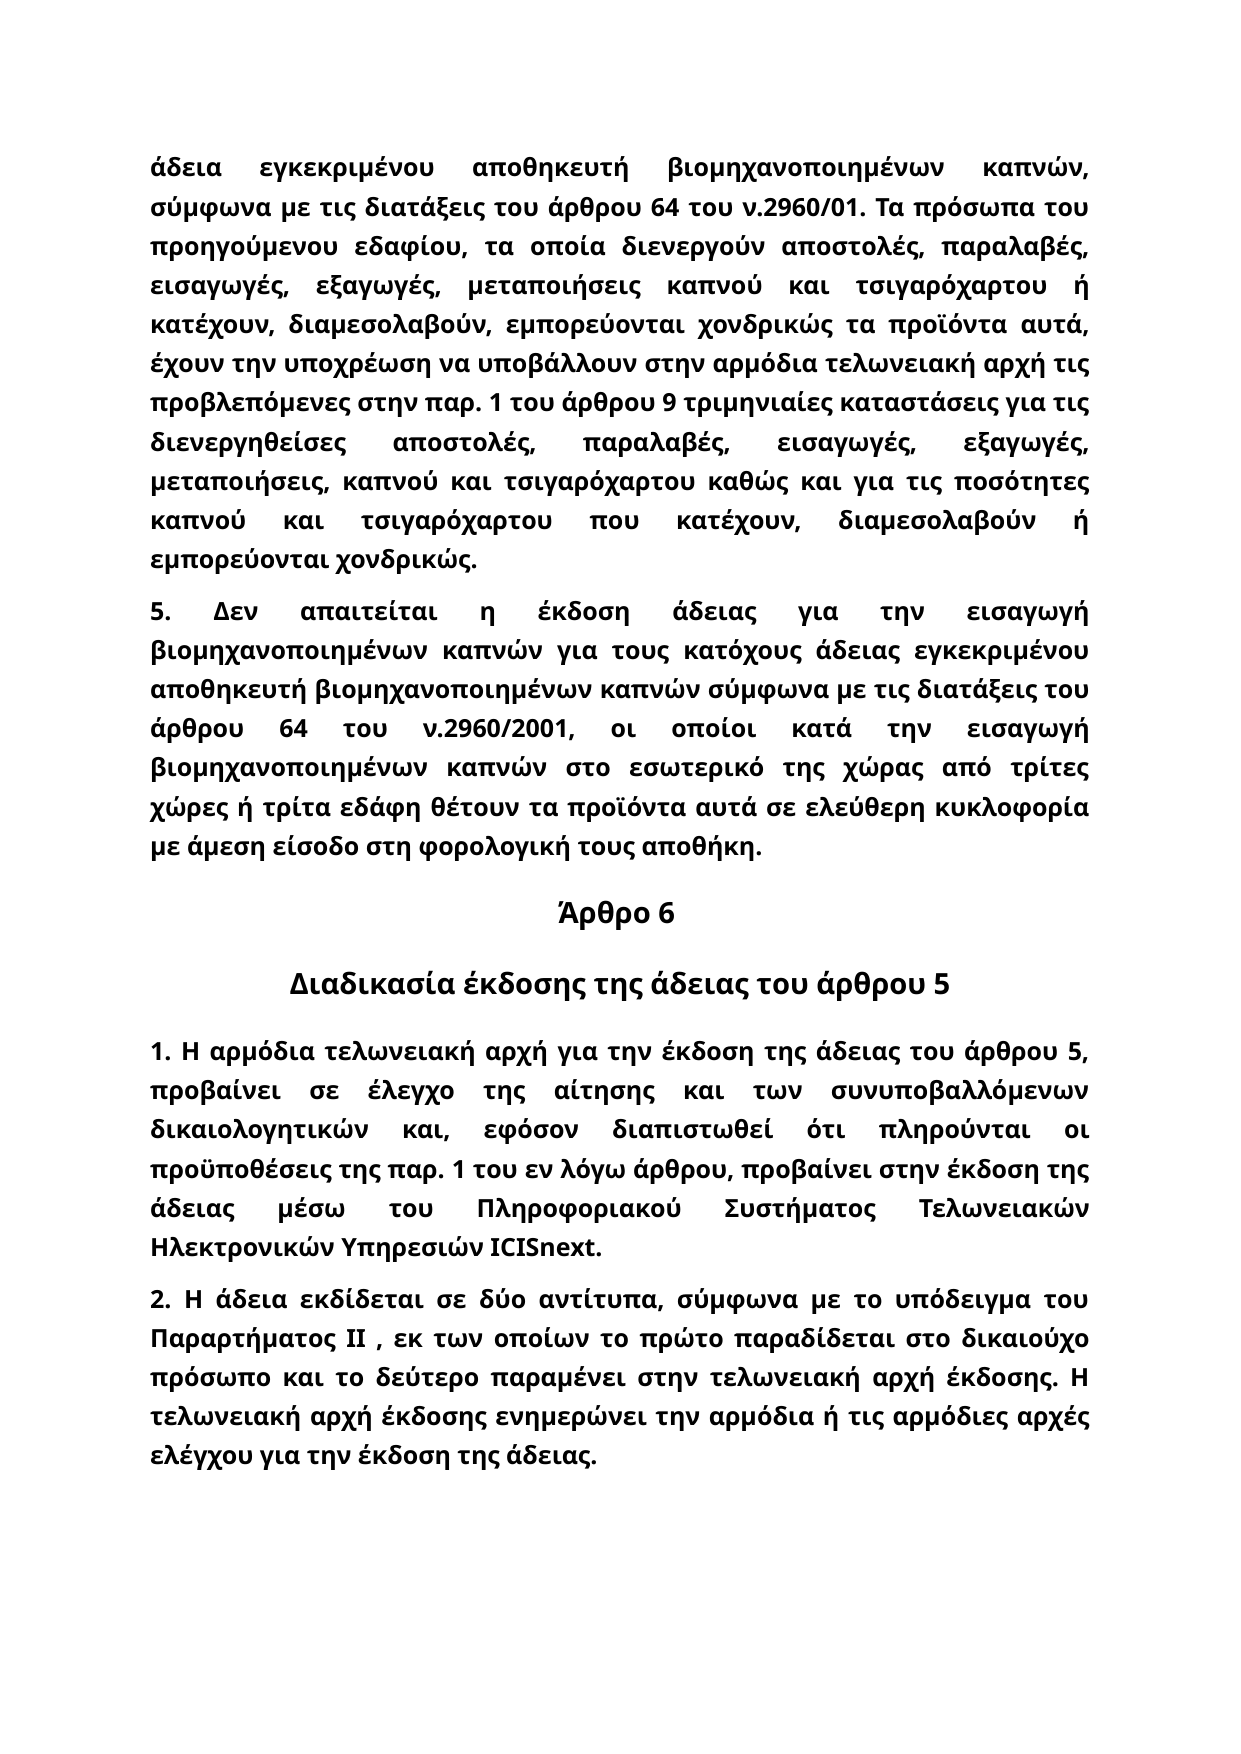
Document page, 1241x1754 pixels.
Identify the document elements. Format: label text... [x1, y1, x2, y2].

text 2. Η άδεια εκδίδεται σε δύο αντίτυπα, σύμφωνα με το υπόδειγμα του Παραρτήματος ΙΙ , εκ των οποίων το πρώτο παραδίδεται στο δικαιούχο πρόσωπο και το δεύτερο παραμένει στην τελωνειακή αρχή έκδοσης. Η τελωνειακή αρχή έκδοσης ενημερώνει την αρμόδια ή τις αρμόδιες αρχές ελέγχου για την έκδοση της άδειας. [150, 1281, 1090, 1472]
subtitle Άρθρο 6 [150, 892, 1090, 932]
text 1. Η αρμόδια τελωνειακή αρχή για την έκδοση της άδειας του άρθρου 5, προβαίνει σε έλεγχο της αίτησης και των συνυποβαλλόμενων δικαιολογητικών και, εφόσον διαπιστωθεί ότι πληρούνται οι προϋποθέσεις της παρ. 1 του εν λόγω άρθρου, προβαίνει στην έκδοση της άδειας μέσω του Πληροφοριακού Συστήματος Τελωνειακών Ηλεκτρονικών Υπηρεσιών ICISnext. [150, 1034, 1090, 1264]
text άδεια εγκεκριμένου αποθηκευτή βιομηχανοποιημένων καπνών, σύμφωνα με τις διατάξεις του άρθρου 64 του ν.2960/01. Τα πρόσωπα του προηγούμενου εδαφίου, τα οποία διενεργούν αποστολές, παραλαβές, εισαγωγές, εξαγωγές, μεταποιήσεις καπνού και τσιγαρόχαρτου ή κατέχουν, διαμεσολαβούν, εμπορεύονται χονδρικώς τα προϊόντα αυτά, έχουν την υποχρέωση να υποβάλλουν στην αρμόδια τελωνειακή αρχή τις προβλεπόμενες στην παρ. 1 του άρθρου 9 τριμηνιαίες καταστάσεις για τις διενεργηθείσες αποστολές, παραλαβές, εισαγωγές, εξαγωγές, μεταποιήσεις, καπνού και τσιγαρόχαρτου καθώς και για τις ποσότητες καπνού και τσιγαρόχαρτου που κατέχουν, διαμεσολαβούν ή εμπορεύονται χονδρικώς. [150, 150, 1090, 576]
text 5. Δεν απαιτείται η έκδοση άδειας για την εισαγωγή βιομηχανοποιημένων καπνών για τους κατόχους άδειας εγκεκριμένου αποθηκευτή βιομηχανοποιημένων καπνών σύμφωνα με τις διατάξεις του άρθρου 64 του ν.2960/2001, οι οποίοι κατά την εισαγωγή βιομηχανοποιημένων καπνών στο εσωτερικό της χώρας από τρίτες χώρες ή τρίτα εδάφη θέτουν τα προϊόντα αυτά σε ελεύθερη κυκλοφορία με άμεση είσοδο στη φορολογική τους αποθήκη. [150, 593, 1090, 862]
subtitle Διαδικασία έκδοσης της άδειας του άρθρου 5 [150, 963, 1090, 1003]
